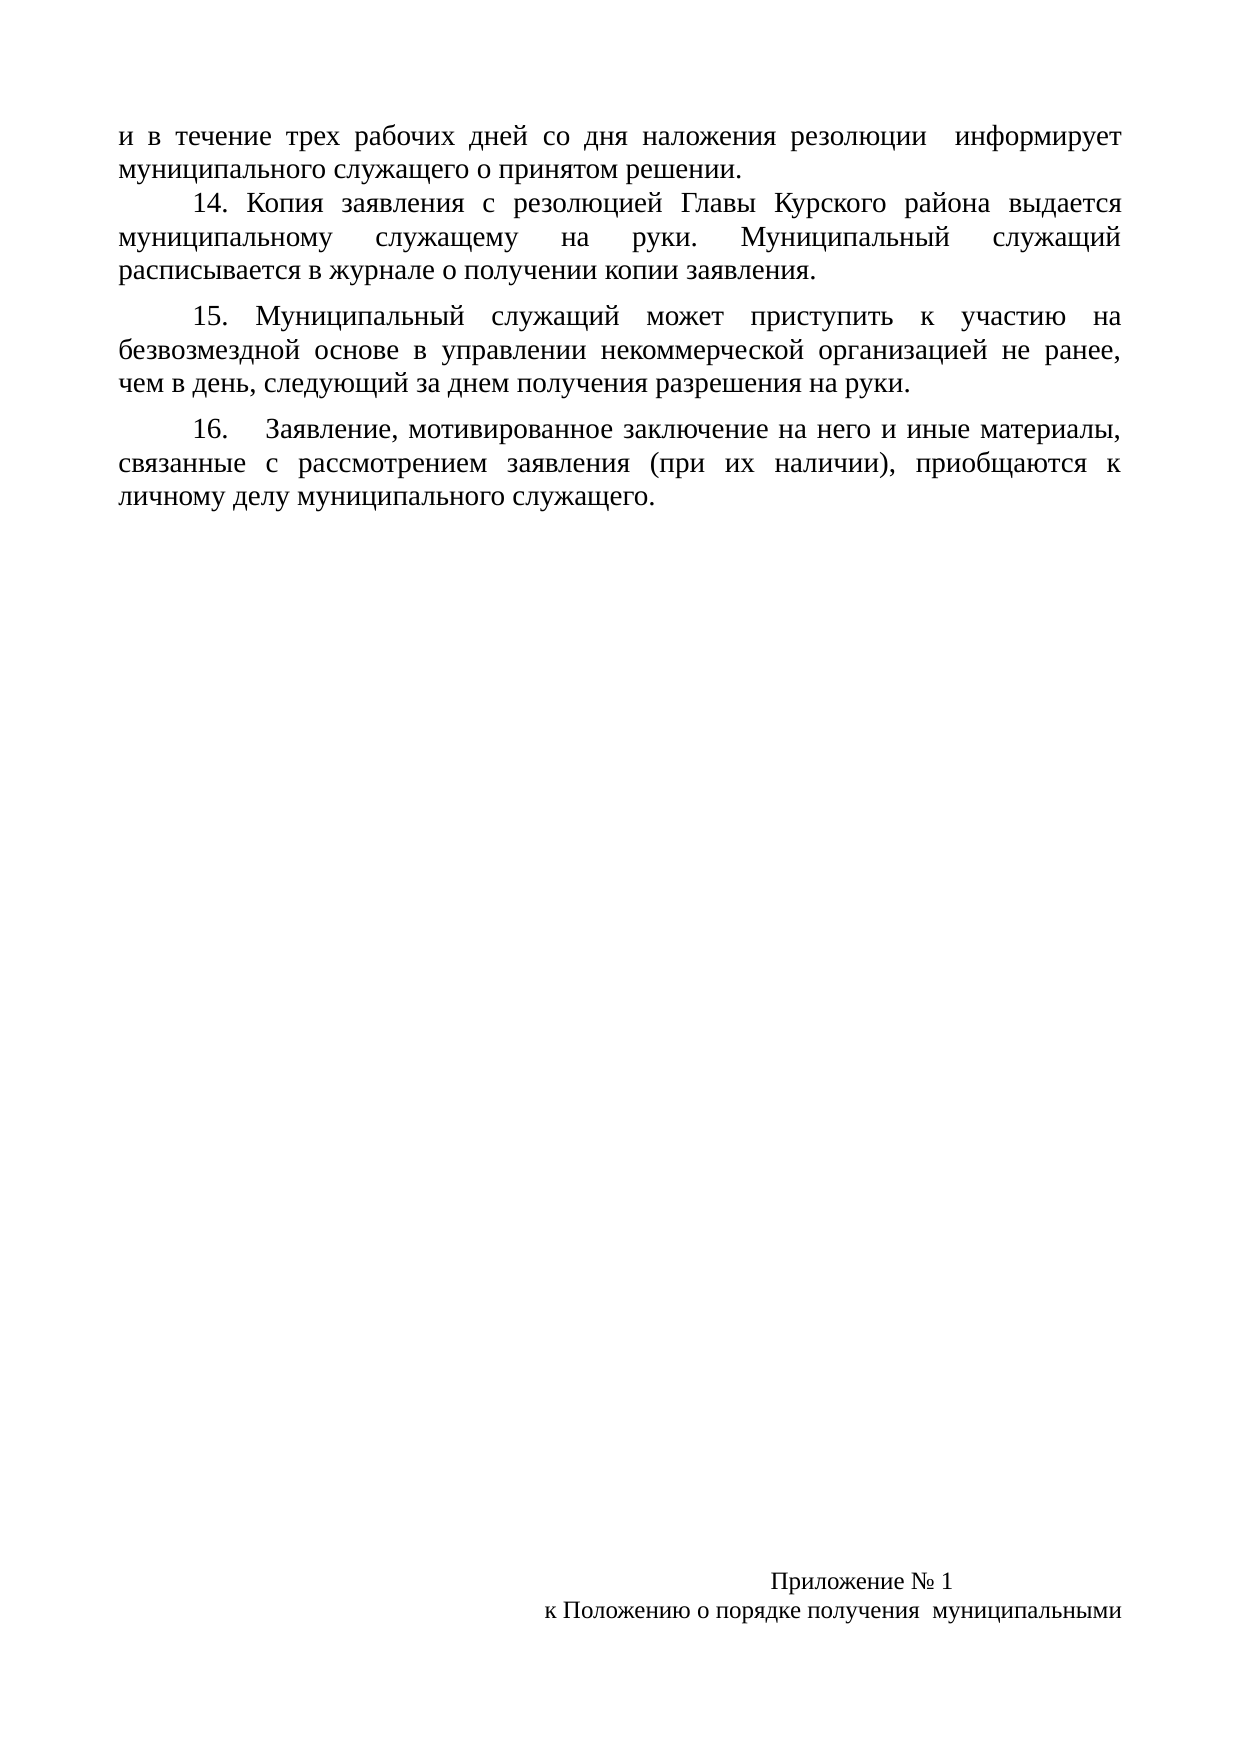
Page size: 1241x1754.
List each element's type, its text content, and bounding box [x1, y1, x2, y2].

text к Положению о порядке получения муниципальными [118, 1595, 1122, 1624]
text Приложение № 1 [118, 1566, 1122, 1595]
text 14. Копия заявления с резолюцией Главы Курского района выдается муниципальному служащему на руки. Муниципальный служащий расписывается в журнале о получении копии заявления. [118, 185, 1122, 286]
list Заявление, мотивированное заключение на него и иные материалы, связанные с рассмотрением заявления (при их наличии), приобщаются к личному делу муниципального служащего. [118, 411, 1122, 512]
text и в течение трех рабочих дней со дня наложения резолюции информирует муниципального служащего о принятом решении. [118, 118, 1122, 185]
text 15. Муниципальный служащий может приступить к участию на безвозмездной основе в управлении некоммерческой организацией не ранее, чем в день, следующий за днем получения разрешения на руки. [118, 298, 1122, 399]
